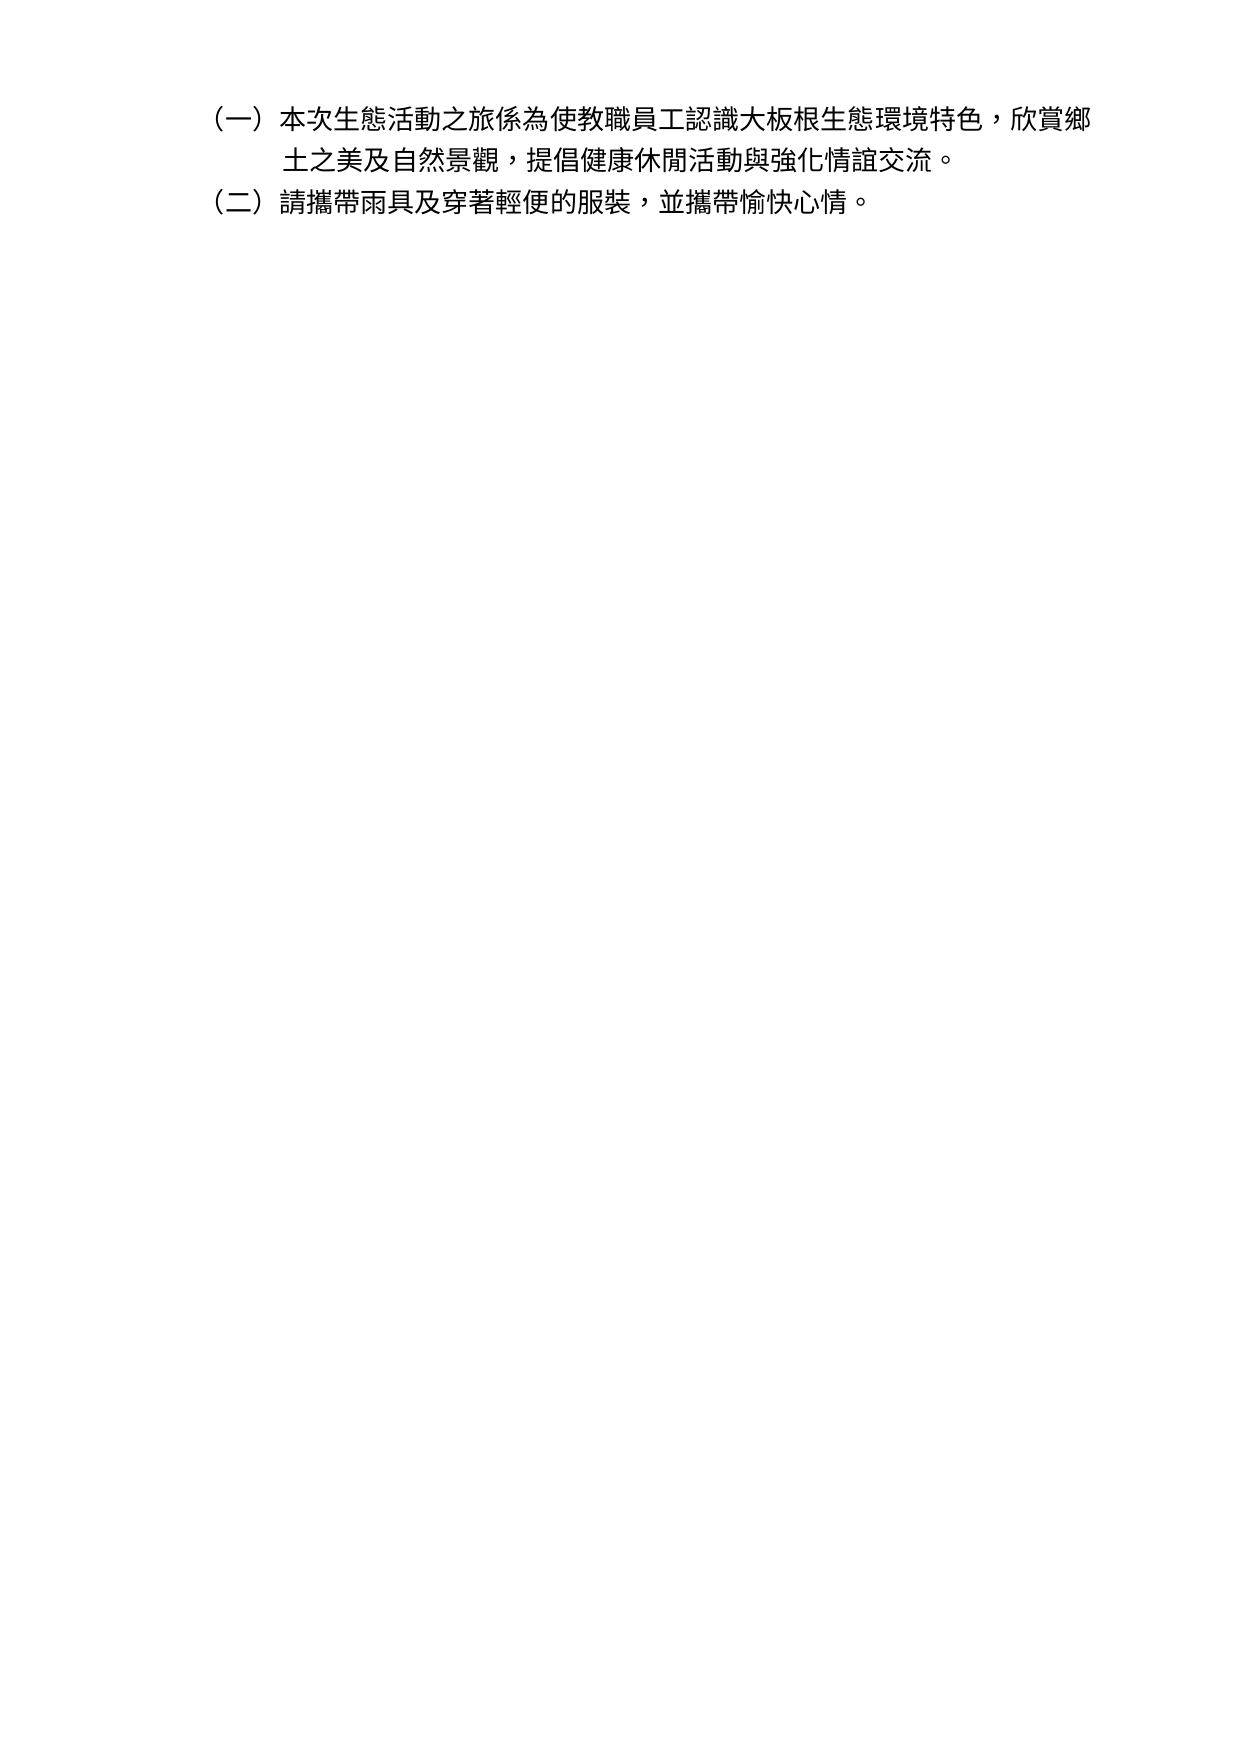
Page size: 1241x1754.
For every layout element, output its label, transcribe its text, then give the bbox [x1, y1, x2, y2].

text （一）本次生態活動之旅係為使教職員工認識大板根生態環境特色，欣賞鄉土之美及自然景觀，提倡健康休閒活動與強化情誼交流。 [198, 96, 1092, 179]
text （二）請攜帶雨具及穿著輕便的服裝，並攜帶愉快心情。 [198, 179, 1092, 221]
